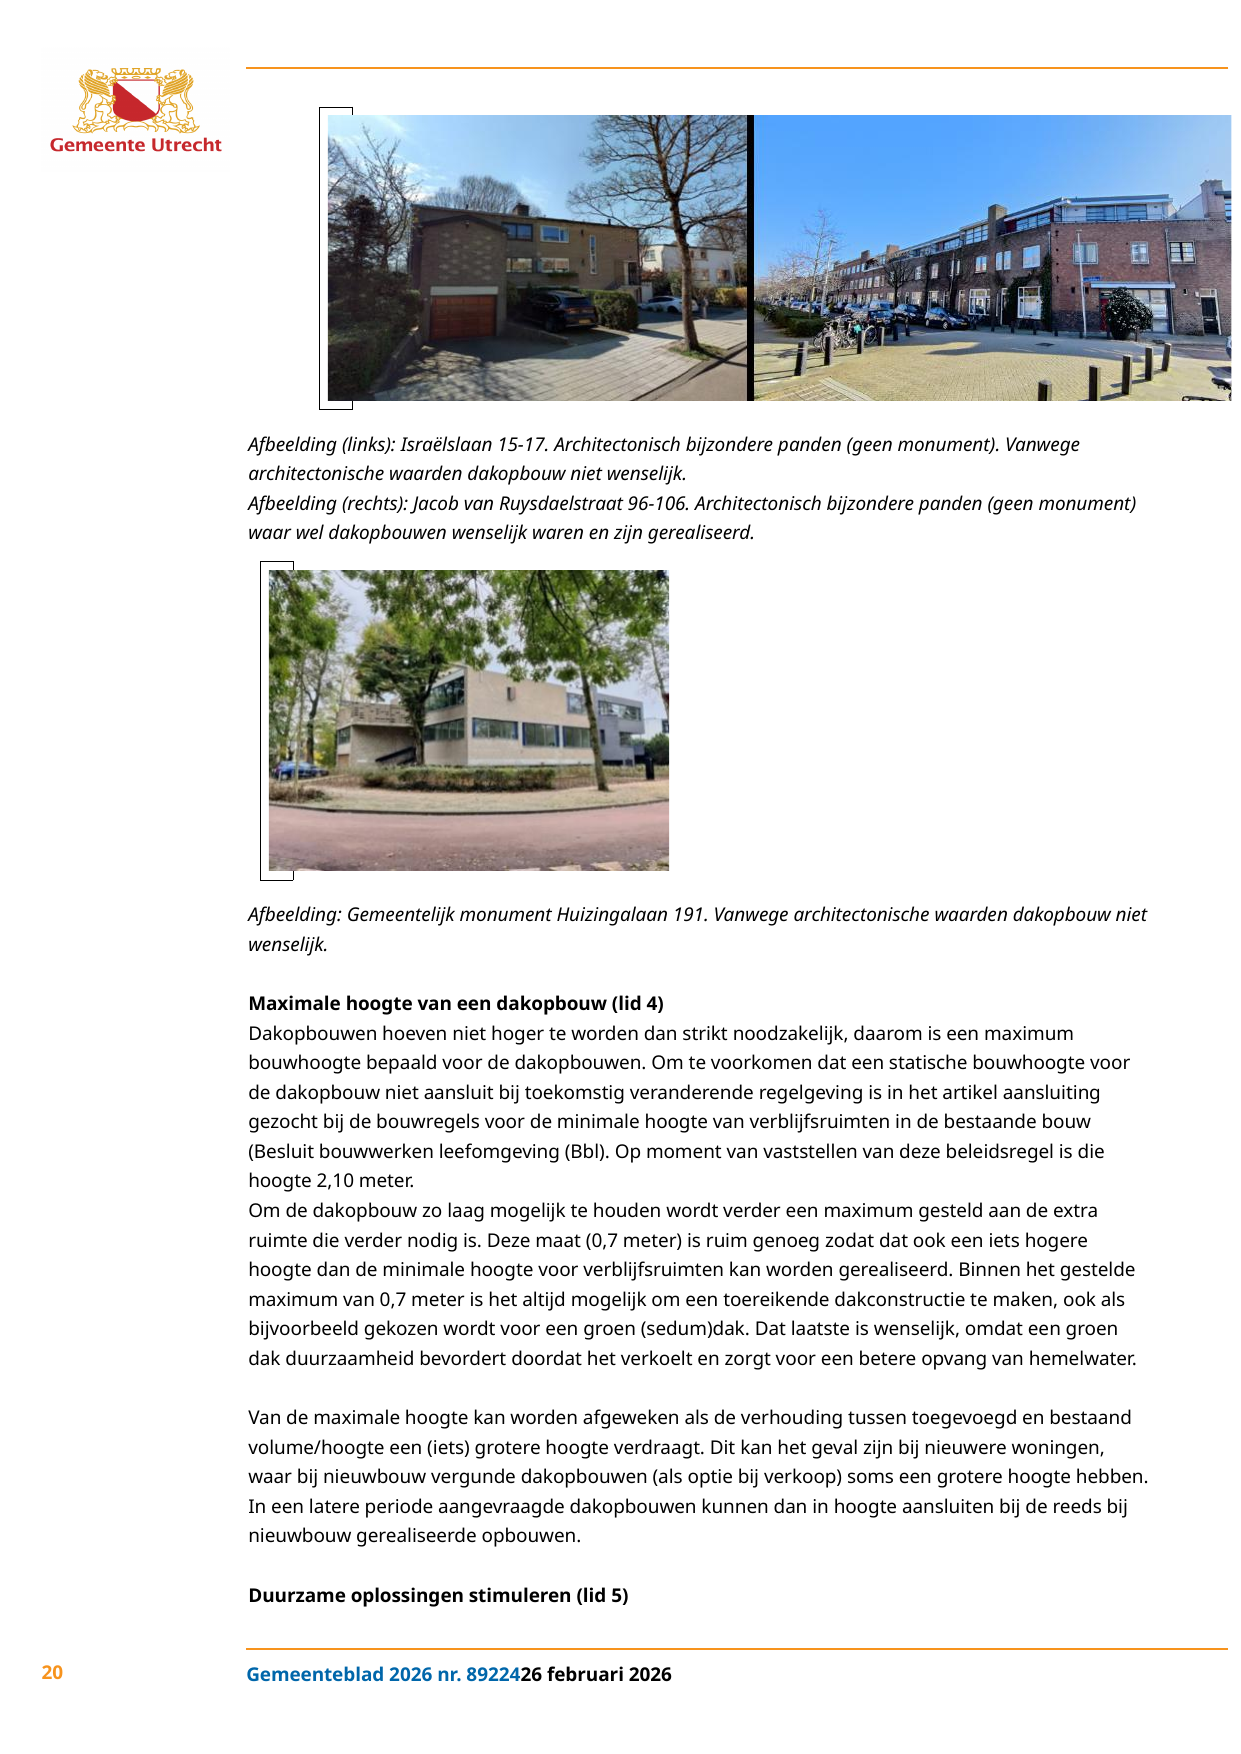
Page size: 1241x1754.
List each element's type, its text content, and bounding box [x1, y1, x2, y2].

picture [41, 47, 231, 172]
picture [327, 115, 1232, 401]
text Afbeelding (rechts): Jacob van Ruysdaelstraat 96-106. Architectonisch bijzondere panden (geen monument) waar wel dakopbouwen wenselijk waren en zijn gerealiseerd. [248, 490, 1152, 545]
picture [268, 570, 670, 871]
text Dakopbouwen hoeven niet hoger te worden dan strikt noodzakelijk, daarom is een maximum bouwhoogte bepaald voor de dakopbouwen. Om te voorkomen dat een statische bouwhoogte voor de dakopbouw niet aansluit bij toekomstig veranderende regelgeving is in het artikel aansluiting gezocht bij de bouwregels voor de minimale hoogte van verblijfsruimten in de bestaande bouw (Besluit bouwwerken leefomgeving (Bbl). Op moment van vaststellen van deze beleidsregel is die hoogte 2,10 meter. [248, 1020, 1152, 1193]
text Om de dakopbouw zo laag mogelijk te houden wordt verder een maximum gesteld aan de extra ruimte die verder nodig is. Deze maat (0,7 meter) is ruim genoeg zodat dat ook een iets hogere hoogte dan de minimale hoogte voor verblijfsruimten kan worden gerealiseerd. Binnen het gestelde maximum van 0,7 meter is het altijd mogelijk om een toereikende dakconstructie te maken, ook als bijvoorbeeld gekozen wordt voor een groen (sedum)dak. Dat laatste is wenselijk, omdat een groen dak duurzaamheid bevordert doordat het verkoelt en zorgt voor een betere opvang van hemelwater. [248, 1197, 1152, 1371]
text Van de maximale hoogte kan worden afgeweken als de verhouding tussen toegevoegd en bestaand volume/hoogte een (iets) grotere hoogte verdraagt. Dit kan het geval zijn bij nieuwere woningen, waar bij nieuwbouw vergunde dakopbouwen (als optie bij verkoop) soms een grotere hoogte hebben. In een latere periode aangevraagde dakopbouwen kunnen dan in hoogte aansluiten bij de reeds bij nieuwbouw gerealiseerde opbouwen. [248, 1404, 1152, 1548]
text Maximale hoogte van een dakopbouw (lid 4) [248, 990, 1152, 1016]
text Duurzame oplossingen stimuleren (lid 5) [248, 1582, 1152, 1607]
text Afbeelding (links): Israëlslaan 15-17. Architectonisch bijzondere panden (geen monument). Vanwege architectonische waarden dakopbouw niet wenselijk. [248, 431, 1152, 486]
text Afbeelding: Gemeentelijk monument Huizingalaan 191. Vanwege architectonische waarden dakopbouw niet wenselijk. [248, 901, 1152, 957]
